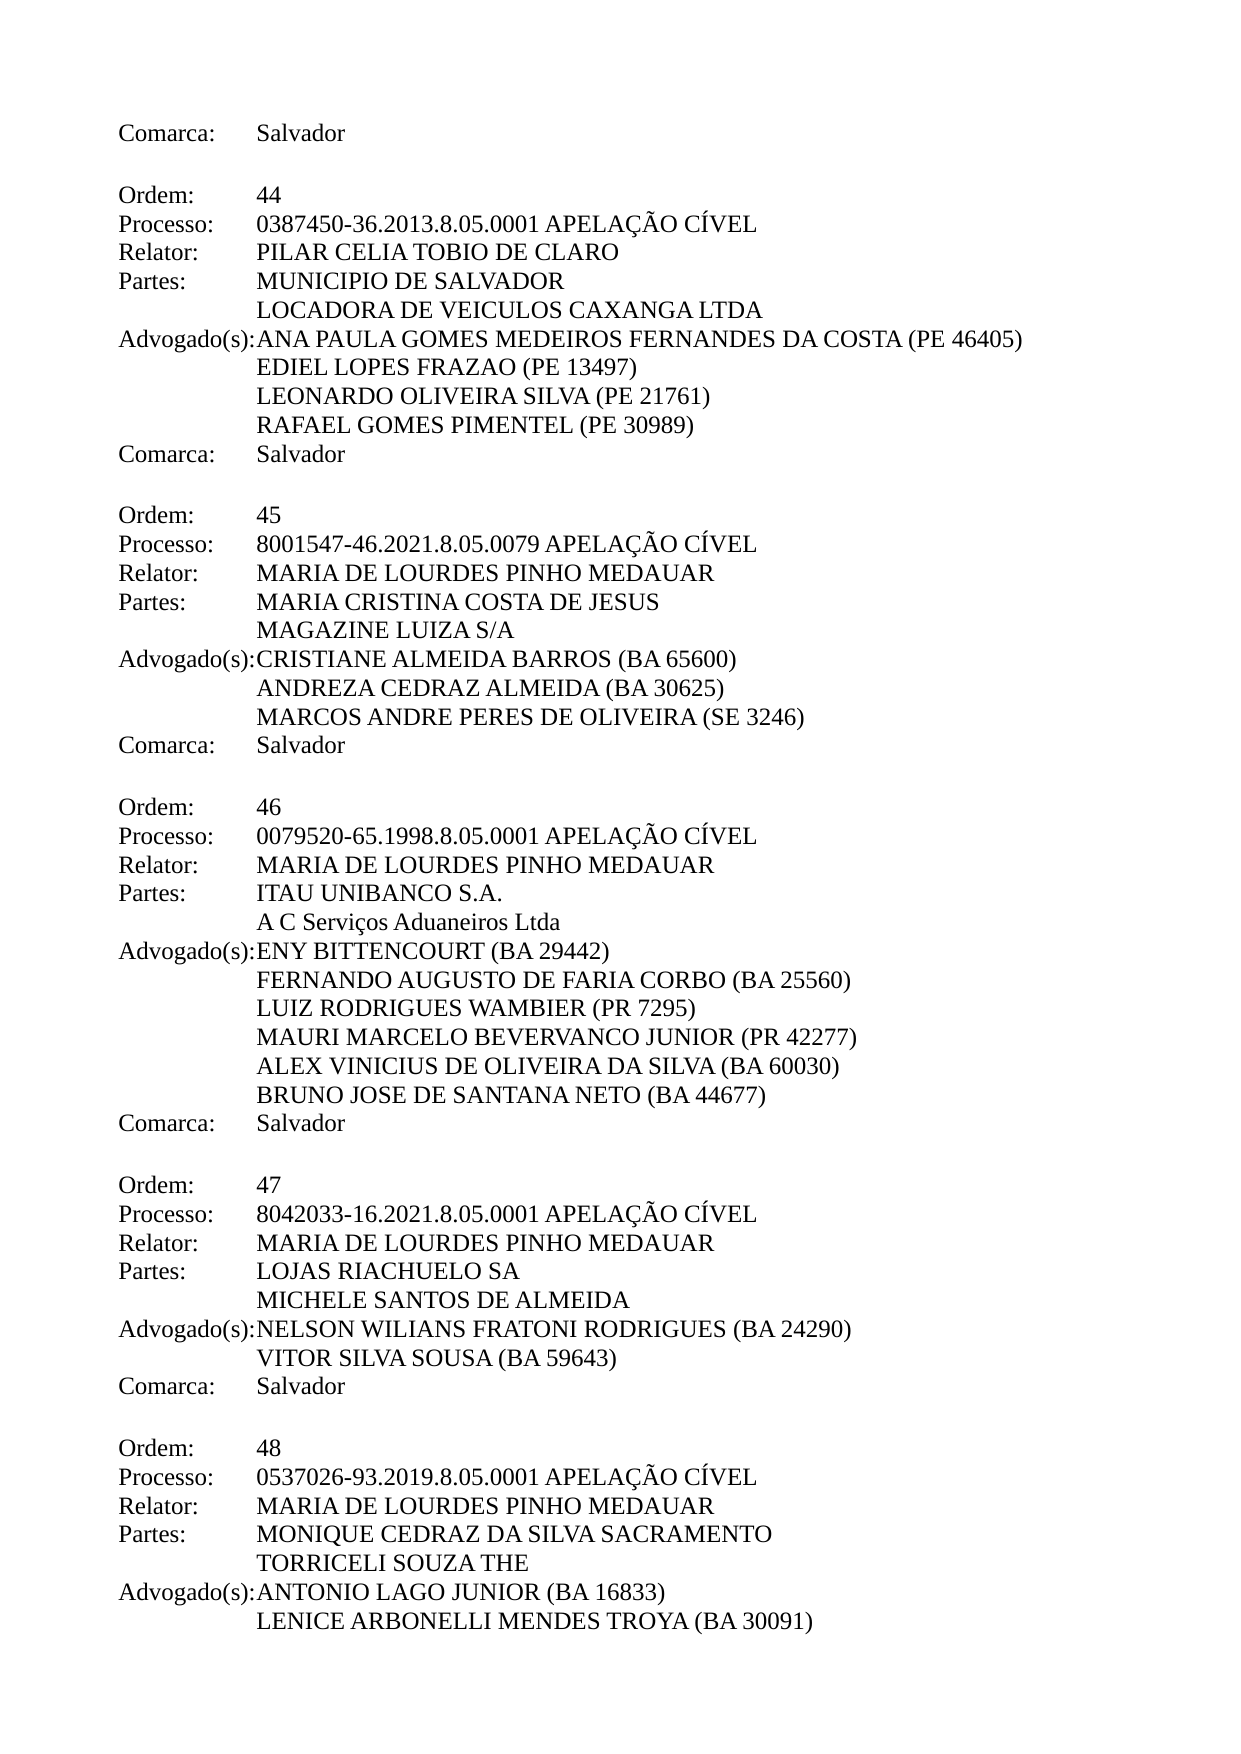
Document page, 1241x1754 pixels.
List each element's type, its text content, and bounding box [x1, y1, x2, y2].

table_cell MARIA DE LOURDES PINHO MEDAUAR [256, 850, 860, 878]
table_cell CRISTIANE ALMEIDA BARROS (BA 65600) [256, 644, 811, 673]
table_cell [118, 965, 256, 993]
table_cell 0387450-36.2013.8.05.0001 APELAÇÃO CÍVEL [256, 209, 1033, 237]
table_cell Relator: [118, 1228, 256, 1256]
table_cell [118, 615, 256, 644]
table_cell 0079520-65.1998.8.05.0001 APELAÇÃO CÍVEL [256, 821, 860, 850]
table_cell Relator: [118, 238, 256, 266]
table_header Ordem: [118, 180, 256, 209]
table_cell EDIEL LOPES FRAZAO (PE 13497) [256, 353, 1033, 381]
table_cell PILAR CELIA TOBIO DE CLARO [256, 238, 1033, 266]
table_cell [118, 1022, 256, 1051]
table_cell Salvador [256, 1109, 860, 1137]
table_cell [118, 295, 256, 324]
table_cell [118, 1606, 256, 1634]
table_cell Relator: [118, 1491, 256, 1519]
table_cell Partes: [118, 1520, 256, 1548]
table_cell Advogado(s): [118, 324, 256, 352]
table_cell [118, 1080, 256, 1108]
table_cell ENY BITTENCOURT (BA 29442) [256, 936, 860, 965]
table_cell RAFAEL GOMES PIMENTEL (PE 30989) [256, 410, 1033, 439]
table_cell Processo: [118, 821, 256, 850]
table_cell LUIZ RODRIGUES WAMBIER (PR 7295) [256, 994, 860, 1022]
table_cell Comarca: [118, 439, 256, 467]
table_cell ANDREZA CEDRAZ ALMEIDA (BA 30625) [256, 673, 811, 702]
table_cell 8042033-16.2021.8.05.0001 APELAÇÃO CÍVEL [256, 1199, 856, 1228]
table_cell Partes: [118, 1256, 256, 1285]
table_cell [118, 353, 256, 381]
table_header Ordem: [118, 500, 256, 529]
table_cell [118, 702, 256, 730]
table_cell [118, 1051, 256, 1080]
table_header 48 [256, 1433, 905, 1462]
table_cell [118, 1285, 256, 1314]
table_cell Salvador [256, 118, 940, 147]
table_cell Advogado(s): [118, 1577, 256, 1606]
table_cell TORRICELI SOUZA THE [256, 1548, 905, 1577]
table_cell MAGAZINE LUIZA S/A [256, 615, 811, 644]
table_cell MAURI MARCELO BEVERVANCO JUNIOR (PR 42277) [256, 1022, 860, 1051]
table_cell Salvador [256, 439, 1033, 467]
table_cell Comarca: [118, 730, 256, 759]
table_cell Comarca: [118, 1371, 256, 1400]
table_cell [118, 381, 256, 410]
table_header Ordem: [118, 1433, 256, 1462]
table_cell MARIA DE LOURDES PINHO MEDAUAR [256, 1491, 905, 1519]
table_cell ALEX VINICIUS DE OLIVEIRA DA SILVA (BA 60030) [256, 1051, 860, 1080]
table_cell Relator: [118, 850, 256, 878]
table_cell BRUNO JOSE DE SANTANA NETO (BA 44677) [256, 1080, 860, 1108]
table_cell Advogado(s): [118, 1314, 256, 1343]
table_cell Partes: [118, 587, 256, 615]
table_cell Relator: [118, 558, 256, 587]
table_cell 8001547-46.2021.8.05.0079 APELAÇÃO CÍVEL [256, 529, 811, 558]
table_cell Advogado(s): [118, 644, 256, 673]
table_cell Salvador [256, 1371, 856, 1400]
table_cell [118, 907, 256, 936]
table_cell MICHELE SANTOS DE ALMEIDA [256, 1285, 856, 1314]
table_cell Comarca: [118, 1109, 256, 1137]
table_cell LENICE ARBONELLI MENDES TROYA (BA 30091) [256, 1606, 905, 1634]
table_cell [118, 1343, 256, 1371]
table_header 46 [256, 792, 860, 821]
table_cell Processo: [118, 1199, 256, 1228]
table_cell Processo: [118, 1462, 256, 1491]
table_header Ordem: [118, 792, 256, 821]
table_cell LOCADORA DE VEICULOS CAXANGA LTDA [256, 295, 1033, 324]
table_cell Processo: [118, 529, 256, 558]
table_cell ITAU UNIBANCO S.A. [256, 879, 860, 907]
table_cell Comarca: [118, 118, 256, 147]
table_cell [118, 410, 256, 439]
table_cell [118, 994, 256, 1022]
table_header 44 [256, 180, 1033, 209]
table_cell VITOR SILVA SOUSA (BA 59643) [256, 1343, 856, 1371]
table_header Ordem: [118, 1170, 256, 1199]
table_cell [118, 1548, 256, 1577]
table_cell A C Serviços Aduaneiros Ltda [256, 907, 860, 936]
table_cell MUNICIPIO DE SALVADOR [256, 266, 1033, 295]
table_cell Partes: [118, 879, 256, 907]
table_cell FERNANDO AUGUSTO DE FARIA CORBO (BA 25560) [256, 965, 860, 993]
table_cell ANTONIO LAGO JUNIOR (BA 16833) [256, 1577, 905, 1606]
table_cell LOJAS RIACHUELO SA [256, 1256, 856, 1285]
table_cell MONIQUE CEDRAZ DA SILVA SACRAMENTO [256, 1520, 905, 1548]
table_cell Advogado(s): [118, 936, 256, 965]
table_cell Partes: [118, 266, 256, 295]
table_cell Salvador [256, 730, 811, 759]
table_cell LEONARDO OLIVEIRA SILVA (PE 21761) [256, 381, 1033, 410]
table_header 45 [256, 500, 811, 529]
table_cell MARIA CRISTINA COSTA DE JESUS [256, 587, 811, 615]
table_cell MARIA DE LOURDES PINHO MEDAUAR [256, 558, 811, 587]
table_cell ANA PAULA GOMES MEDEIROS FERNANDES DA COSTA (PE 46405) [256, 324, 1033, 352]
table_header 47 [256, 1170, 856, 1199]
table_cell MARCOS ANDRE PERES DE OLIVEIRA (SE 3246) [256, 702, 811, 730]
table_cell NELSON WILIANS FRATONI RODRIGUES (BA 24290) [256, 1314, 856, 1343]
table_cell [118, 673, 256, 702]
table_cell MARIA DE LOURDES PINHO MEDAUAR [256, 1228, 856, 1256]
table_cell 0537026-93.2019.8.05.0001 APELAÇÃO CÍVEL [256, 1462, 905, 1491]
table_cell Processo: [118, 209, 256, 237]
